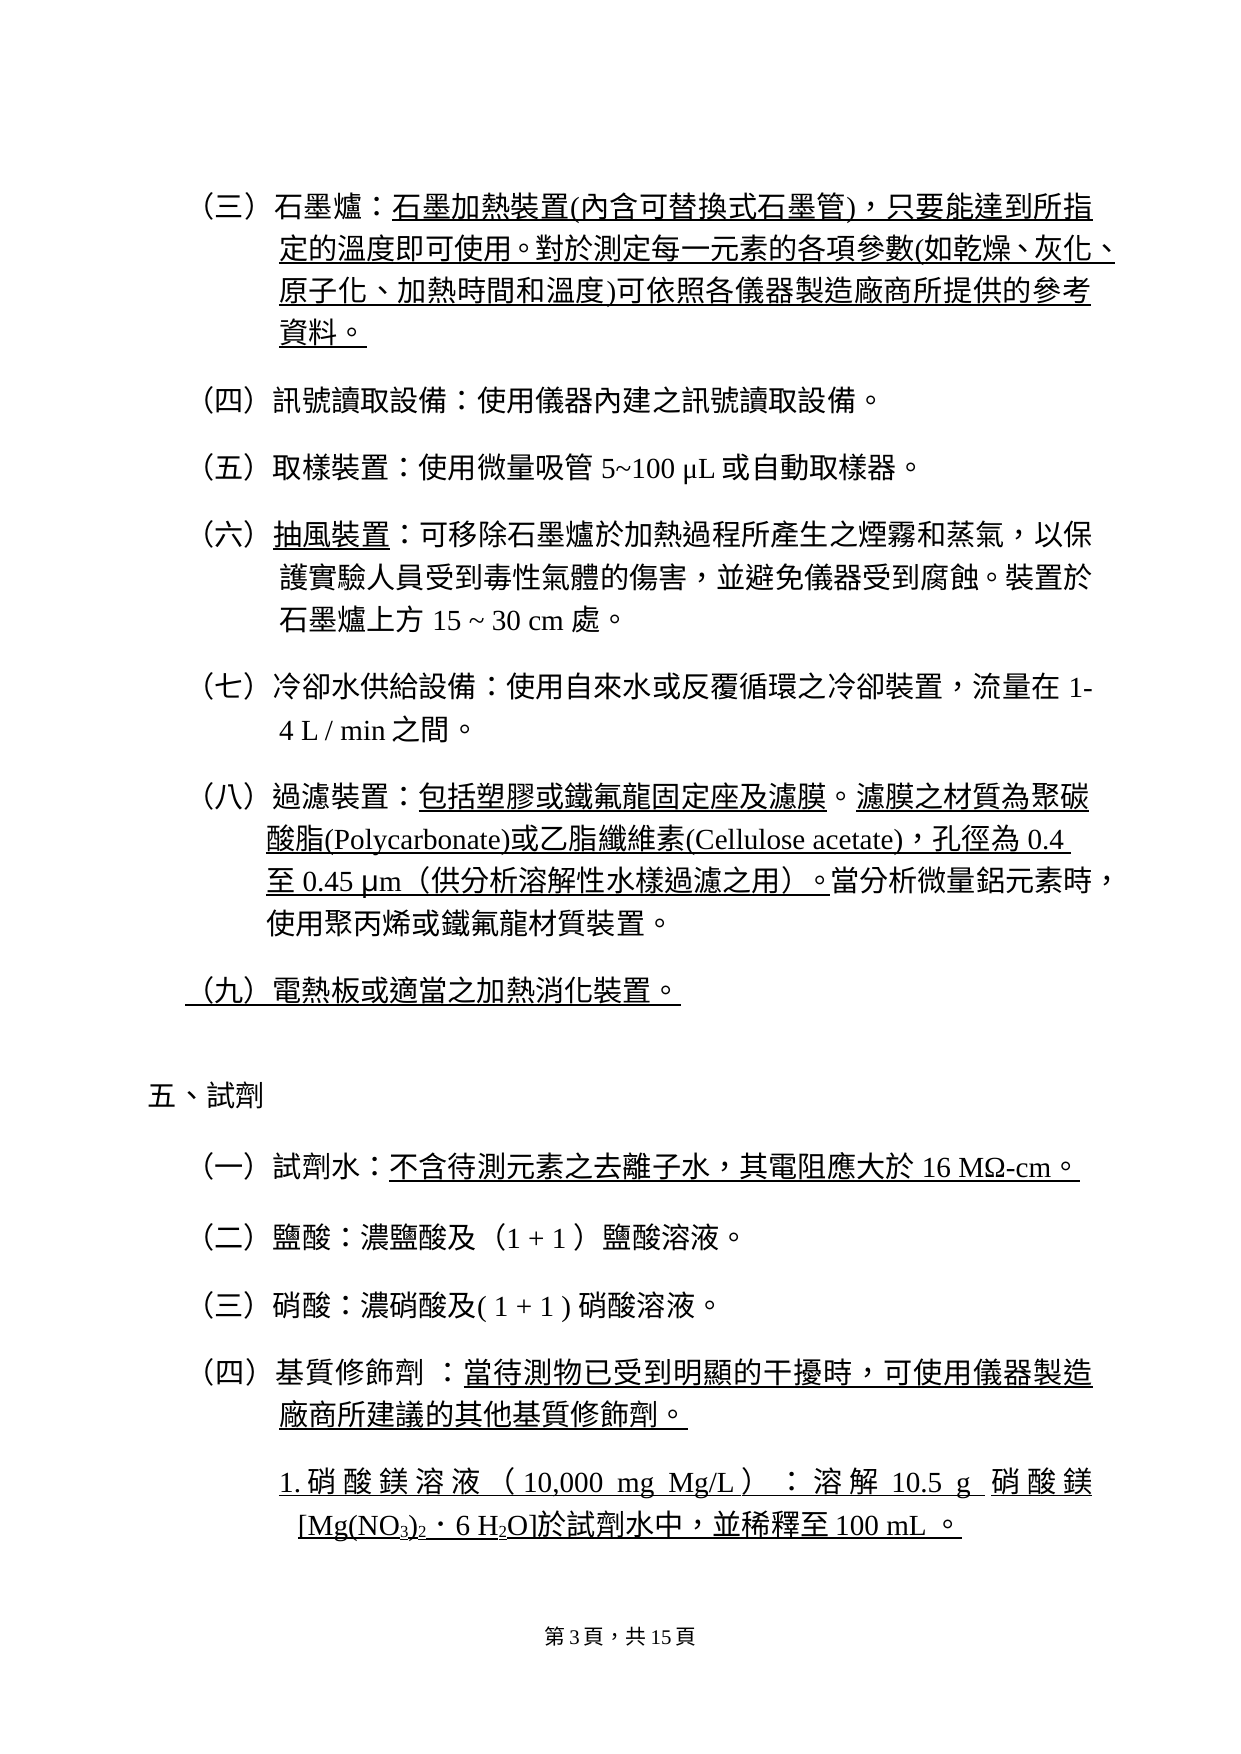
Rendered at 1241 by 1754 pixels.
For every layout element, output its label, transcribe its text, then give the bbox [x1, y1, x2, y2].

text （七）冷卻水供給設備：使用自來水或反覆循環之冷卻裝置，流量在1-4 L / min之間。 [185, 664, 1092, 748]
list （九）電熱板或適當之加熱消化裝置。 [185, 968, 1092, 1010]
text （五）取樣裝置：使用微量吸管 5~100 μL或自動取樣器。 [185, 445, 1092, 487]
text 1.硝酸鎂溶液（10,000 mg Mg/L）：溶解10.5 g 硝酸鎂[Mg(NO3)2．6 H2O]於試劑水中，並稀釋至100 mL 。 [279, 1459, 1092, 1543]
text （二）鹽酸：濃鹽酸及（1 + 1 ）鹽酸溶液。 [185, 1215, 1092, 1257]
list （一）試劑水：不含待測元素之去離子水，其電阻應大於 16 MΩ-cm。 [185, 1127, 1092, 1202]
text 五、試劑 [148, 1072, 1092, 1115]
text （三）石墨爐：石墨加熱裝置(內含可替換式石墨管)，只要能達到所指定的溫度即可使用。對於測定每一元素的各項參數(如乾燥、灰化、原子化、加熱時間和溫度)可依照各儀器製造廠商所提供的參考資料。 [185, 183, 1092, 352]
text （四）訊號讀取設備：使用儀器內建之訊號讀取設備。 [185, 377, 1092, 420]
text （六）抽風裝置：可移除石墨爐於加熱過程所產生之煙霧和蒸氣，以保護實驗人員受到毒性氣體的傷害，並避免儀器受到腐蝕。裝置於石墨爐上方 15 ~ 30 cm 處。 [185, 512, 1092, 639]
text （三）硝酸：濃硝酸及( 1 + 1 ) 硝酸溶液。 [185, 1282, 1092, 1324]
text （四）基質修飾劑 ：當待測物已受到明顯的干擾時，可使用儀器製造廠商所建議的其他基質修飾劑。 [185, 1349, 1092, 1434]
list （八）過濾裝置：包括塑膠或鐵氟龍固定座及濾膜。濾膜之材質為聚碳酸脂(Polycarbonate)或乙脂纖維素(Cellulose acetate)，孔徑為 0.4 至 0.45 μm（供分析溶解性水樣過濾之用）。當分析微量鋁元素時，使用聚丙烯或鐵氟龍材質裝置。 [185, 773, 1092, 943]
